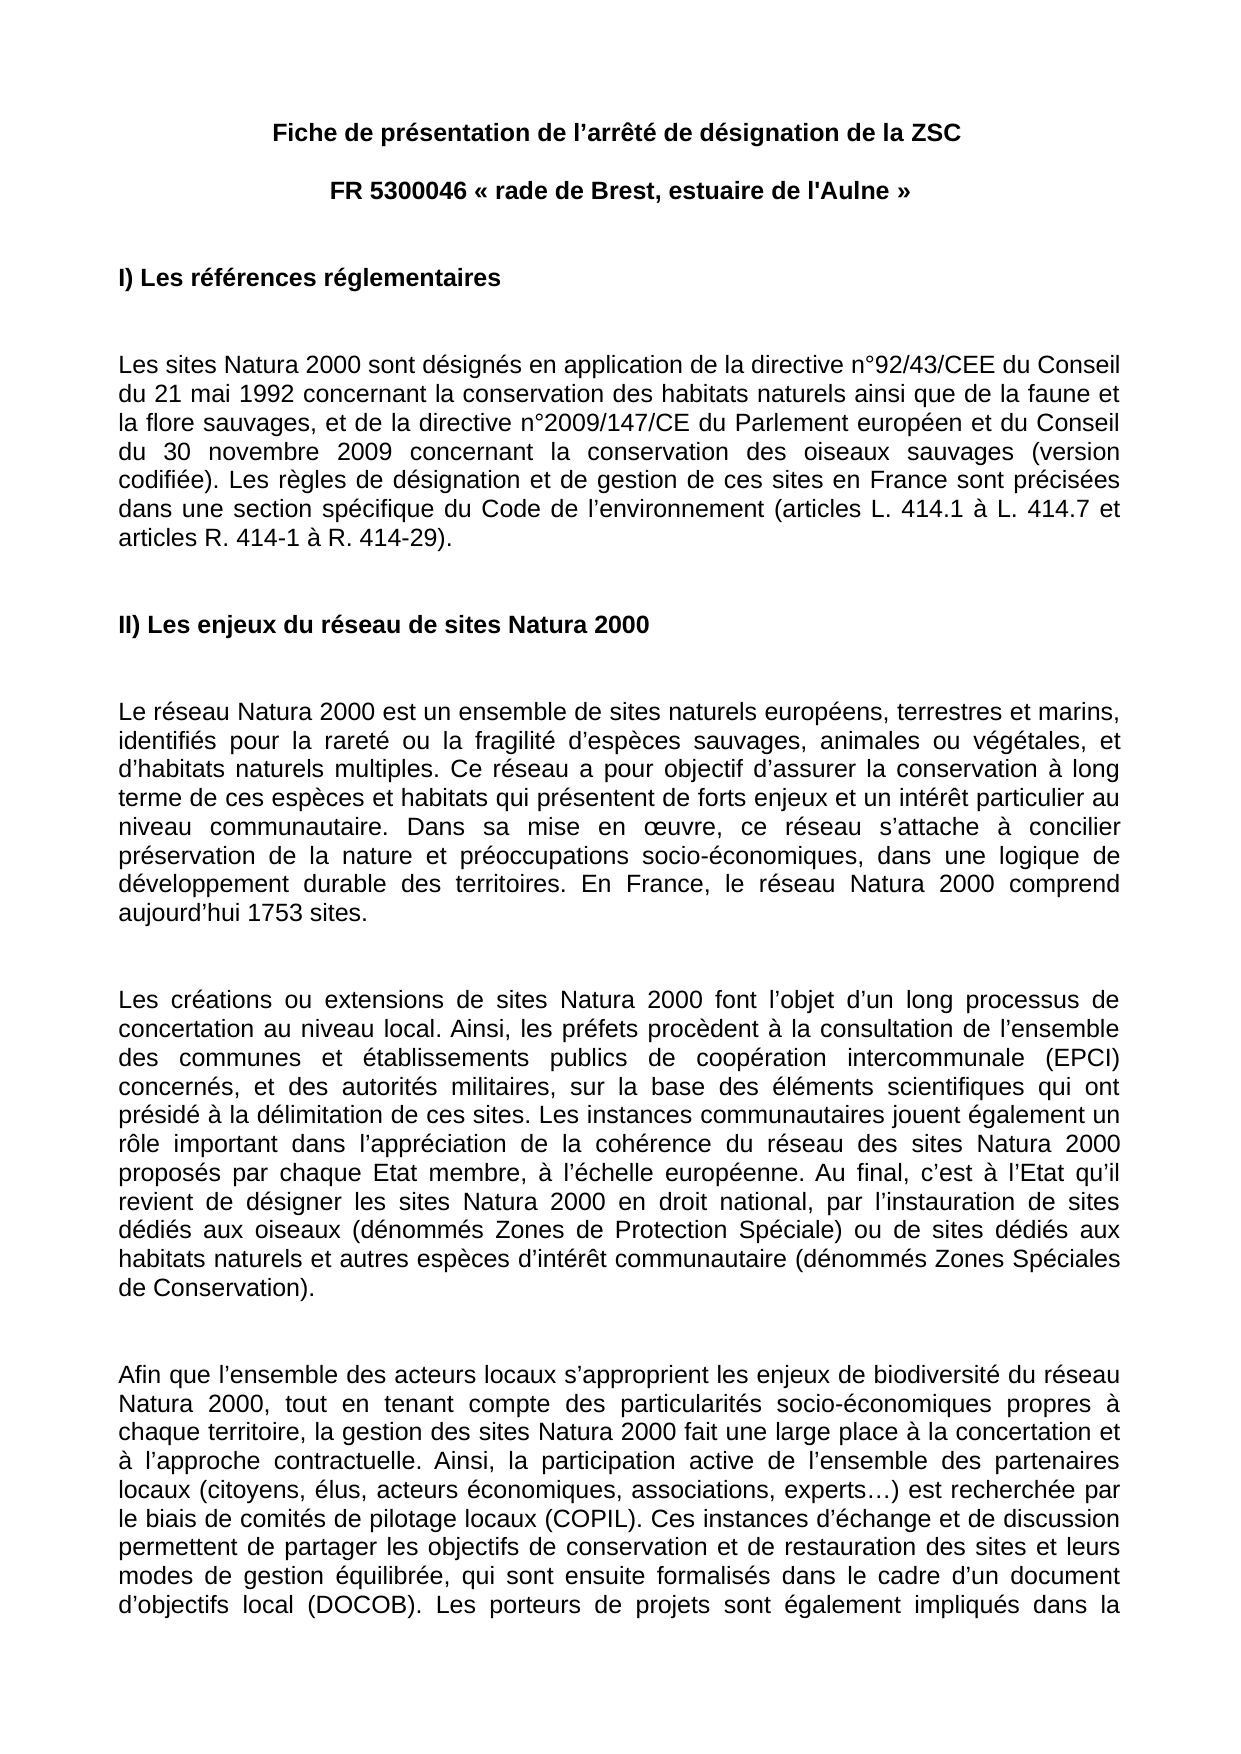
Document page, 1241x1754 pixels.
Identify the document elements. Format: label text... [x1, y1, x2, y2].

text II) Les enjeux du réseau de sites Natura 2000 [118, 610, 1122, 638]
text Afin que l’ensemble des acteurs locaux s’approprient les enjeux de biodiversité du réseau Natura 2000, tout en tenant compte des particularités socio-économiques propres à chaque territoire, la gestion des sites Natura 2000 fait une large place à la concertation et à l’approche contractuelle. Ainsi, la participation active de l’ensemble des partenaires locaux (citoyens, élus, acteurs économiques, associations, experts…) est recherchée par le biais de comités de pilotage locaux (COPIL). Ces instances d’échange et de discussion permettent de partager les objectifs de conservation et de restauration des sites et leurs modes de gestion équilibrée, qui sont ensuite formalisés dans le cadre d’un document d’objectifs local (DOCOB). Les porteurs de projets sont également impliqués dans la [118, 1360, 1122, 1618]
text Les créations ou extensions de sites Natura 2000 font l’objet d’un long processus de concertation au niveau local. Ainsi, les préfets procèdent à la consultation de l’ensemble des communes et établissements publics de coopération intercommunale (EPCI) concernés, et des autorités militaires, sur la base des éléments scientifiques qui ont présidé à la délimitation de ces sites. Les instances communautaires jouent également un rôle important dans l’appréciation de la cohérence du réseau des sites Natura 2000 proposés par chaque Etat membre, à l’échelle européenne. Au final, c’est à l’Etat qu’il revient de désigner les sites Natura 2000 en droit national, par l’instauration de sites dédiés aux oiseaux (dénommés Zones de Protection Spéciale) ou de sites dédiés aux habitats naturels et autres espèces d’intérêt communautaire (dénommés Zones Spéciales de Conservation). [118, 985, 1122, 1301]
text I) Les références réglementaires [118, 263, 1122, 292]
text Fiche de présentation de l’arrêté de désignation de la ZSC [118, 118, 1122, 147]
text Le réseau Natura 2000 est un ensemble de sites naturels européens, terrestres et marins, identifiés pour la rareté ou la fragilité d’espèces sauvages, animales ou végétales, et d’habitats naturels multiples. Ce réseau a pour objectif d’assurer la conservation à long terme de ces espèces et habitats qui présentent de forts enjeux et un intérêt particulier au niveau communautaire. Dans sa mise en œuvre, ce réseau s’attache à concilier préservation de la nature et préoccupations socio-économiques, dans une logique de développement durable des territoires. En France, le réseau Natura 2000 comprend aujourd’hui 1753 sites. [118, 697, 1122, 927]
text Les sites Natura 2000 sont désignés en application de la directive n°92/43/CEE du Conseil du 21 mai 1992 concernant la conservation des habitats naturels ainsi que de la faune et la flore sauvages, et de la directive n°2009/147/CE du Parlement européen et du Conseil du 30 novembre 2009 concernant la conservation des oiseaux sauvages (version codifiée). Les règles de désignation et de gestion de ces sites en France sont précisées dans une section spécifique du Code de l’environnement (articles L. 414.1 à L. 414.7 et articles R. 414-1 à R. 414-29). [118, 350, 1122, 551]
subtitle FR 5300046 « rade de Brest, estuaire de l'Aulne » [118, 176, 1122, 205]
